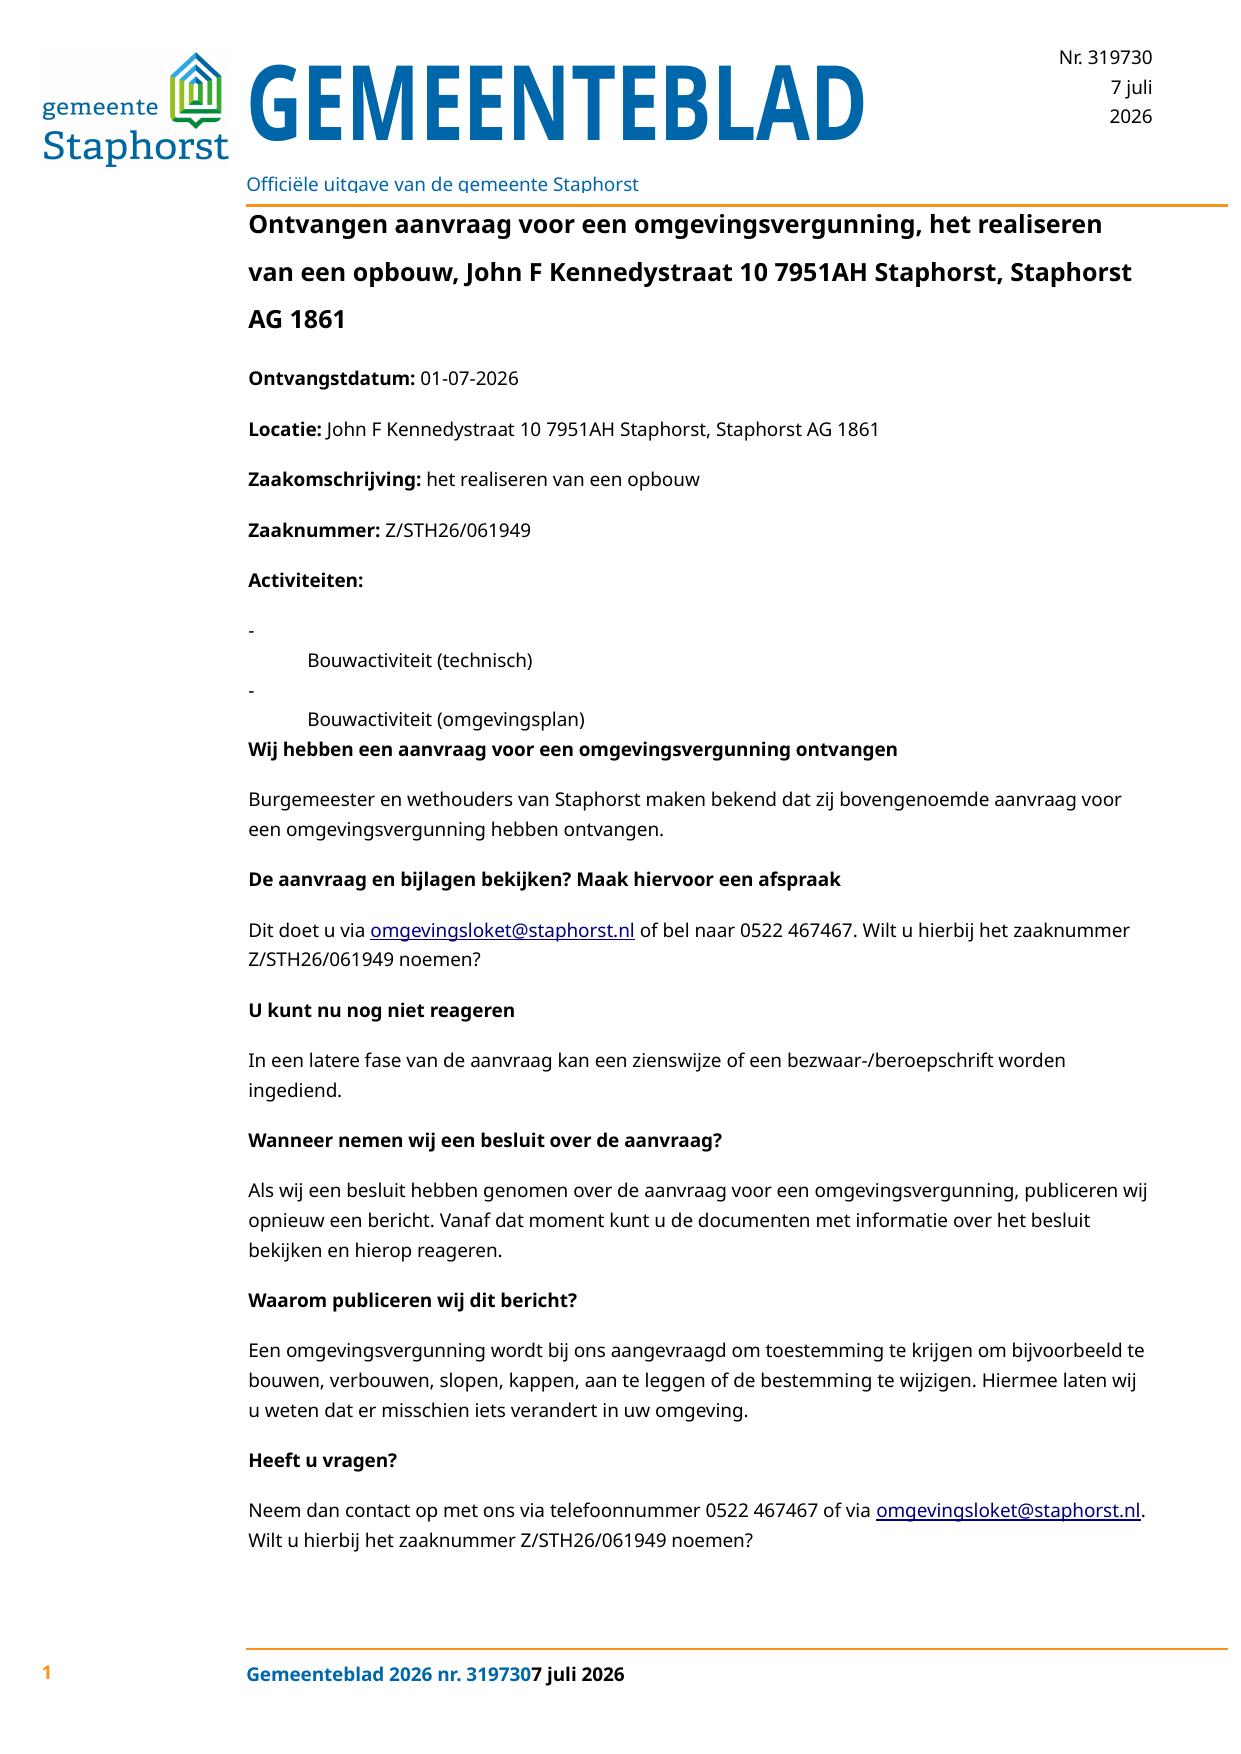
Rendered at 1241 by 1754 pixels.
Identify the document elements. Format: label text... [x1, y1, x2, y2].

text Neem dan contact op met ons via telefoonnummer 0522 467467 of via omgevingsloket@staphorst.nl. Wilt u hierbij het zaaknummer Z/STH26/061949 noemen? [248, 1498, 1152, 1553]
text Wij hebben een aanvraag voor een omgevingsvergunning ontvangen [248, 736, 1152, 762]
list Bouwactiviteit (technisch) [248, 647, 1152, 673]
text Wanneer nemen wij een besluit over de aanvraag? [248, 1127, 1152, 1153]
text In een latere fase van de aanvraag kan een zienswijze of een bezwaar-/beroepschrift worden ingediend. [248, 1047, 1152, 1102]
text Ontvangen aanvraag voor een omgevingsvergunning, het realiseren van een opbouw, John F Kennedystraat 10 7951AH Staphorst, Staphorst AG 1861 [248, 207, 1152, 336]
text Zaaknummer: Z/STH26/061949 [248, 517, 1152, 542]
text U kunt nu nog niet reageren [248, 997, 1152, 1022]
text Als wij een besluit hebben genomen over de aanvraag voor een omgevingsvergunning, publiceren wij opnieuw een bericht. Vanaf dat moment kunt u de documenten met informatie over het besluit bekijken en hierop reageren. [248, 1178, 1152, 1262]
text De aanvraag en bijlagen bekijken? Maak hiervoor een afspraak [248, 866, 1152, 892]
text Locatie: John F Kennedystraat 10 7951AH Staphorst, Staphorst AG 1861 [248, 416, 1152, 442]
list Bouwactiviteit (omgevingsplan) [248, 706, 1152, 732]
text Ontvangstdatum: 01-07-2026 [248, 366, 1152, 391]
text Zaakomschrijving: het realiseren van een opbouw [248, 466, 1152, 492]
text Dit doet u via omgevingsloket@staphorst.nl of bel naar 0522 467467. Wilt u hierbij het zaaknummer Z/STH26/061949 noemen? [248, 917, 1152, 972]
picture [41, 47, 231, 172]
text Activiteiten: [248, 567, 1152, 593]
text Heeft u vragen? [248, 1447, 1152, 1473]
text Burgemeester en wethouders van Staphorst maken bekend dat zij bovengenoemde aanvraag voor een omgevingsvergunning hebben ontvangen. [248, 786, 1152, 842]
text Waarom publiceren wij dit bericht? [248, 1287, 1152, 1313]
text Een omgevingsvergunning wordt bij ons aangevraagd om toestemming te krijgen om bijvoorbeeld te bouwen, verbouwen, slopen, kappen, aan te leggen of de bestemming te wijzigen. Hiermee laten wij u weten dat er misschien iets verandert in uw omgeving. [248, 1338, 1152, 1422]
